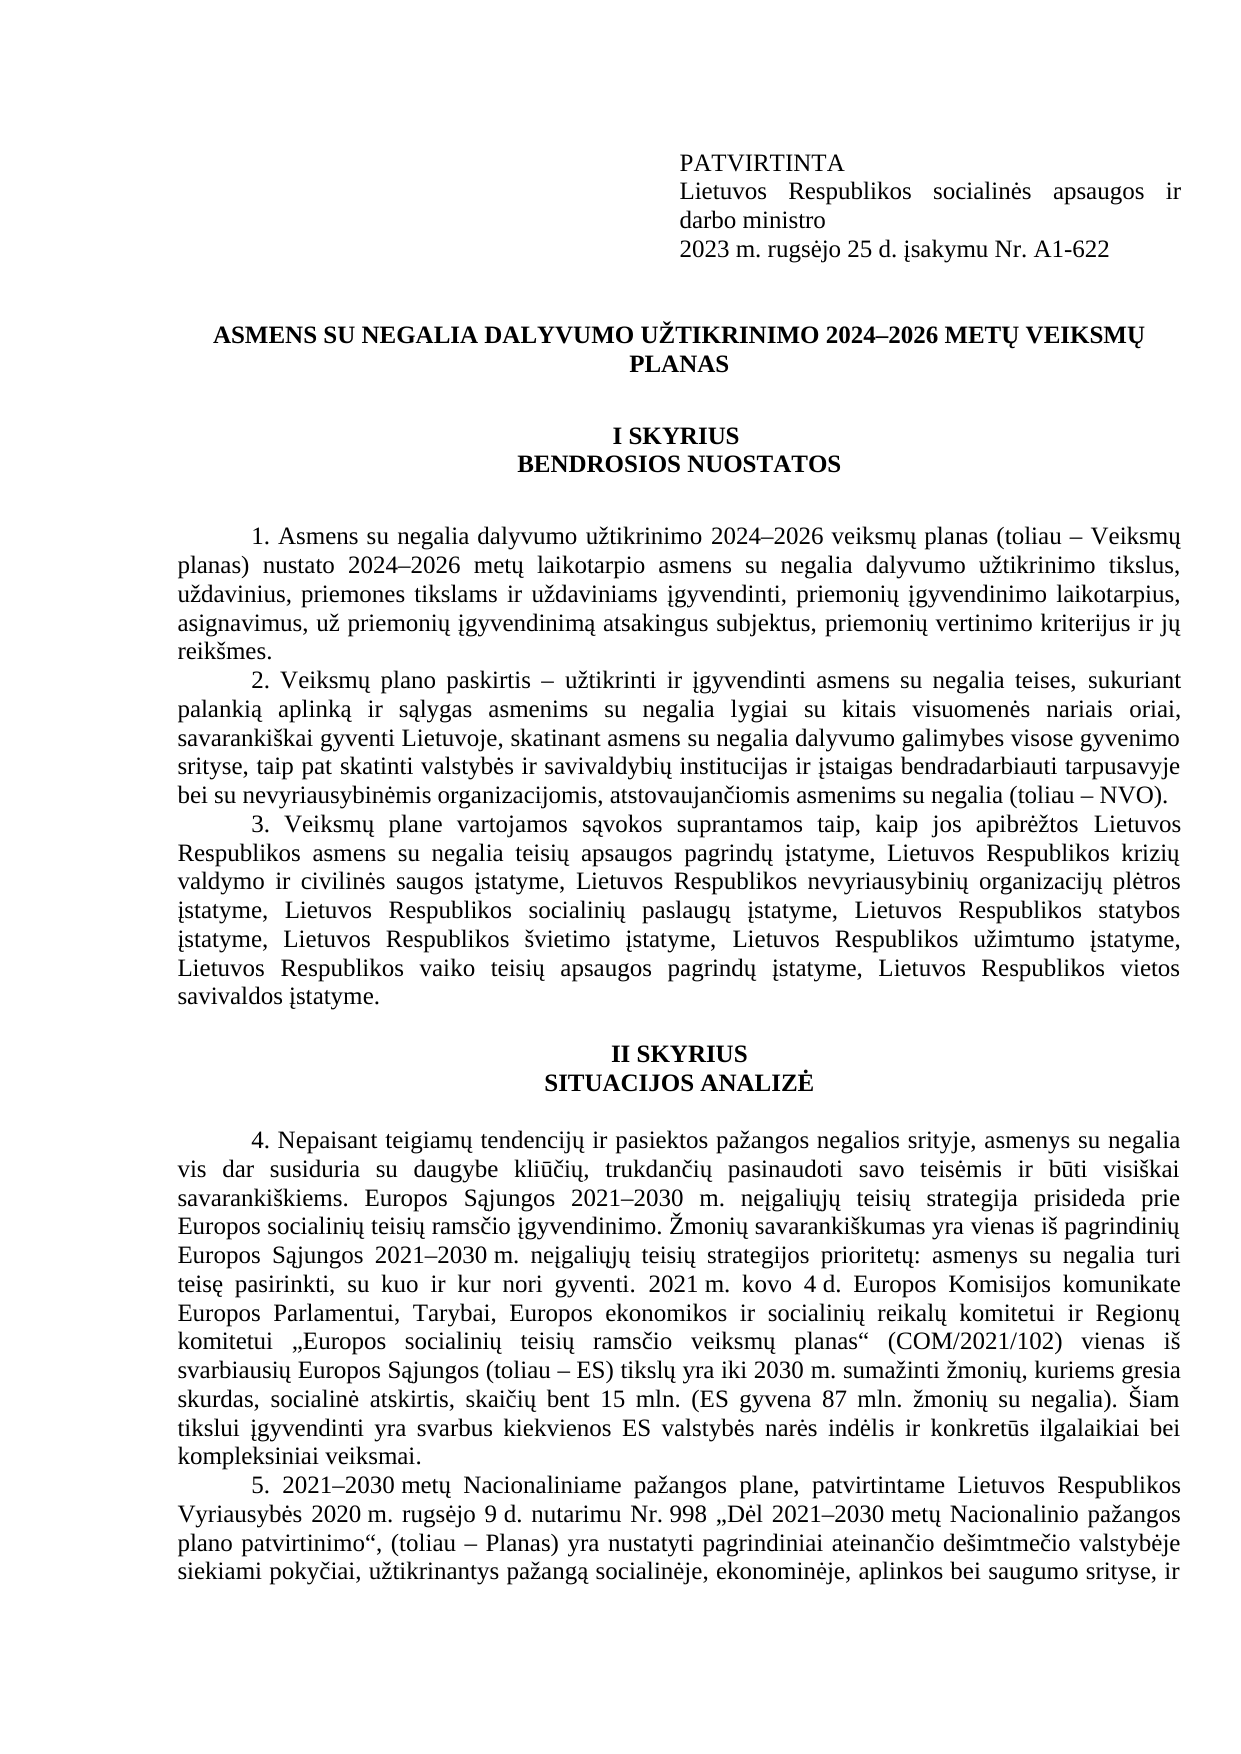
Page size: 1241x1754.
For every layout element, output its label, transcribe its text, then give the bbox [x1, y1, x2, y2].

text SITUACIJOS ANALIZĖ [177, 1068, 1181, 1096]
text 3. Veiksmų plane vartojamos sąvokos suprantamos taip, kaip jos apibrėžtos Lietuvos Respublikos asmens su negalia teisių apsaugos pagrindų įstatyme, Lietuvos Respublikos krizių valdymo ir civilinės saugos įstatyme, Lietuvos Respublikos nevyriausybinių organizacijų plėtros įstatyme, Lietuvos Respublikos socialinių paslaugų įstatyme, Lietuvos Respublikos statybos įstatyme, Lietuvos Respublikos švietimo įstatyme, Lietuvos Respublikos užimtumo įstatyme, Lietuvos Respublikos vaiko teisių apsaugos pagrindų įstatyme, Lietuvos Respublikos vietos savivaldos įstatyme. [177, 809, 1181, 1010]
text II SKYRIUS [177, 1039, 1181, 1068]
text PATVIRTINTA [679, 148, 1181, 176]
text 5. 2021–2030 metų Nacionaliniame pažangos plane, patvirtintame Lietuvos Respublikos Vyriausybės 2020 m. rugsėjo 9 d. nutarimu Nr. 998 „Dėl 2021–2030 metų Nacionalinio pažangos plano patvirtinimo“, (toliau – Planas) yra nustatyti pagrindiniai ateinančio dešimtmečio valstybėje siekiami pokyčiai, užtikrinantys pažangą socialinėje, ekonominėje, aplinkos bei saugumo srityse, ir [177, 1470, 1181, 1585]
text 2023 m. rugsėjo 25 d. įsakymu Nr. A1-622 [679, 234, 1181, 263]
text 2. Veiksmų plano paskirtis – užtikrinti ir įgyvendinti asmens su negalia teises, sukuriant palankią aplinką ir sąlygas asmenims su negalia lygiai su kitais visuomenės nariais oriai, savarankiškai gyventi Lietuvoje, skatinant asmens su negalia dalyvumo galimybes visose gyvenimo srityse, taip pat skatinti valstybės ir savivaldybių institucijas ir įstaigas bendradarbiauti tarpusavyje bei su nevyriausybinėmis organizacijomis, atstovaujančiomis asmenims su negalia (toliau – NVO). [177, 665, 1181, 809]
text BENDROSIOS NUOSTATOS [177, 449, 1181, 478]
text Lietuvos Respublikos socialinės apsaugos ir darbo ministro [679, 176, 1181, 234]
text 1. Asmens su negalia dalyvumo užtikrinimo 2024–2026 veiksmų planas (toliau – Veiksmų planas) nustato 2024–2026 metų laikotarpio asmens su negalia dalyvumo užtikrinimo tikslus, uždavinius, priemones tikslams ir uždaviniams įgyvendinti, priemonių įgyvendinimo laikotarpius, asignavimus, už priemonių įgyvendinimą atsakingus subjektus, priemonių vertinimo kriterijus ir jų reikšmes. [177, 521, 1181, 665]
text I SKYRIUS [177, 421, 1181, 449]
text ASMENS SU NEGALIA DALYVUMO UŽTIKRINIMO 2024–2026 METŲ VEIKSMŲ PLANAS [177, 320, 1181, 378]
text 4. Nepaisant teigiamų tendencijų ir pasiektos pažangos negalios srityje, asmenys su negalia vis dar susiduria su daugybe kliūčių, trukdančių pasinaudoti savo teisėmis ir būti visiškai savarankiškiems. Europos Sąjungos 2021–2030 m. neįgaliųjų teisių strategija prisideda prie Europos socialinių teisių ramsčio įgyvendinimo. Žmonių savarankiškumas yra vienas iš pagrindinių Europos Sąjungos 2021–2030 m. neįgaliųjų teisių strategijos prioritetų: asmenys su negalia turi teisę pasirinkti, su kuo ir kur nori gyventi. 2021 m. kovo 4 d. Europos Komisijos komunikate Europos Parlamentui, Tarybai, Europos ekonomikos ir socialinių reikalų komitetui ir Regionų komitetui „Europos socialinių teisių ramsčio veiksmų planas“ (COM/2021/102) vienas iš svarbiausių Europos Sąjungos (toliau – ES) tikslų yra iki 2030 m. sumažinti žmonių, kuriems gresia skurdas, socialinė atskirtis, skaičių bent 15 mln. (ES gyvena 87 mln. žmonių su negalia). Šiam tikslui įgyvendinti yra svarbus kiekvienos ES valstybės narės indėlis ir konkretūs ilgalaikiai bei kompleksiniai veiksmai. [177, 1125, 1181, 1470]
